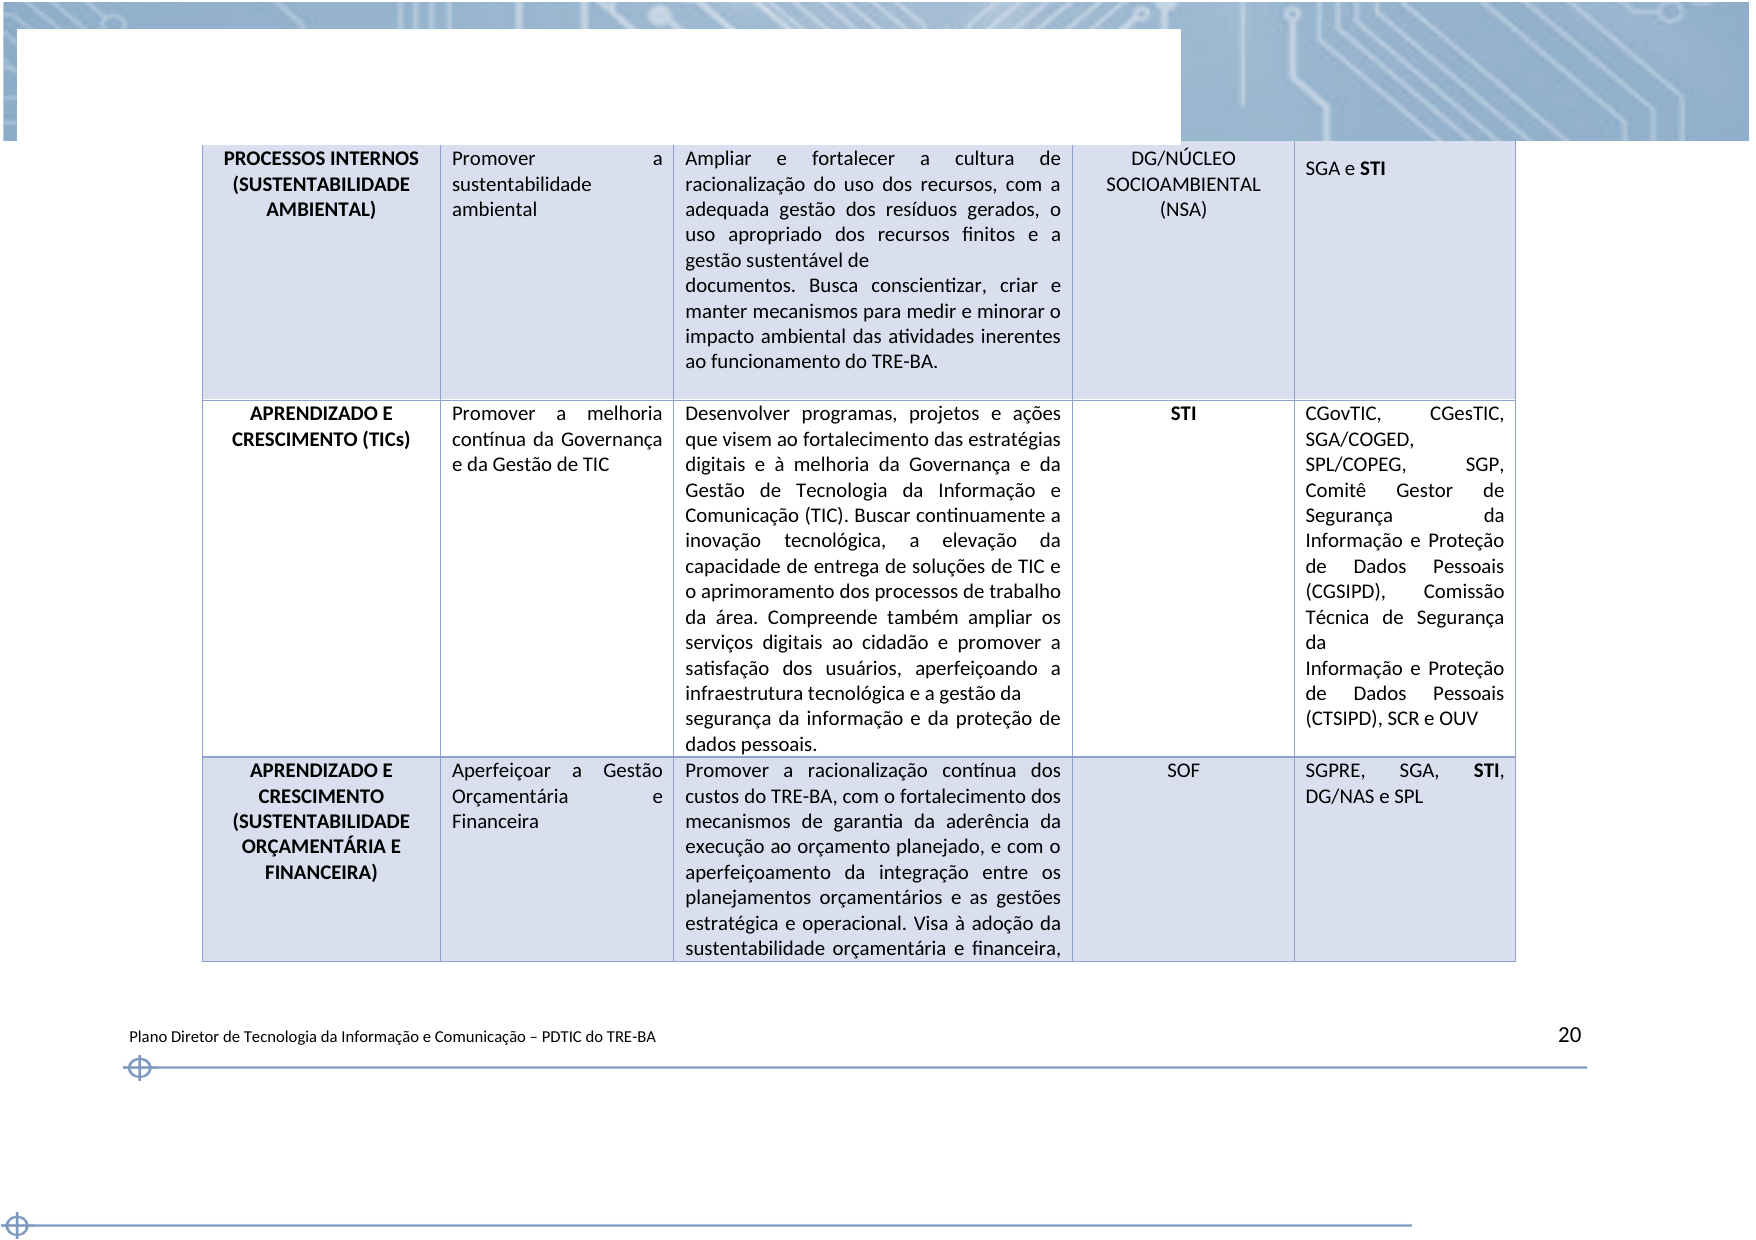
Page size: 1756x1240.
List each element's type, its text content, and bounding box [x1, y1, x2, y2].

table_cell Aperfeiçoar a Gestão Orçamentária e Financeira [441, 758, 673, 961]
table_cell Ampliar e fortalecer a cultura de racionalização do uso dos recursos, com a adequada gestão dos resíduos gerados, o uso apropriado dos recursos finitos e a gestão sustentável de documentos. Busca conscientizar, criar e manter mecanismos para medir e minorar o impacto ambiental das atividades inerentes ao funcionamento do TRE-BA. [674, 145, 1072, 399]
table_cell PROCESSOS INTERNOS (SUSTENTABILIDADE AMBIENTAL) [203, 145, 440, 399]
table_cell Promover a melhoria contínua da Governança e da Gestão de TIC [441, 401, 673, 756]
table_cell STI [1073, 401, 1294, 756]
table_cell CGovTIC, CGesTIC, SGA/COGED, SPL/COPEG, SGP, Comitê Gestor de Segurança da Informação e Proteção de Dados Pessoais (CGSIPD), Comissão Técnica de Segurança da Informação e Proteção de Dados Pessoais (CTSIPD), SCR e OUV [1295, 401, 1515, 756]
table_cell APRENDIZADO E CRESCIMENTO (SUSTENTABILIDADE ORÇAMENTÁRIA E FINANCEIRA) [203, 758, 440, 961]
table_cell SGPRE, SGA, STI, DG/NAS e SPL [1295, 758, 1515, 961]
table_cell APRENDIZADO E CRESCIMENTO (TICs) [203, 401, 440, 756]
table_cell DG/NÚCLEO SOCIOAMBIENTAL (NSA) [1073, 141, 1294, 399]
table_cell SGA e STI [1295, 141, 1515, 399]
table_cell SOF [1073, 758, 1294, 961]
table_cell Promover a sustentabilidade ambiental [441, 145, 673, 399]
table_cell Desenvolver programas, projetos e ações que visem ao fortalecimento das estratégias digitais e à melhoria da Governança e da Gestão de Tecnologia da Informação e Comunicação (TIC). Buscar continuamente a inovação tecnológica, a elevação da capacidade de entrega de soluções de TIC e o aprimoramento dos processos de trabalho da área. Compreende também ampliar os serviços digitais ao cidadão e promover a satisfação dos usuários, aperfeiçoando a infraestrutura tecnológica e a gestão da segurança da informação e da proteção de dados pessoais. [674, 401, 1072, 756]
table_cell Promover a racionalização contínua dos custos do TRE-BA, com o fortalecimento dos mecanismos de garantia da aderência da execução ao orçamento planejado, e com o aperfeiçoamento da integração entre os planejamentos orçamentários e as gestões estratégica e operacional. Visa à adoção da sustentabilidade orçamentária e financeira, [674, 758, 1072, 961]
